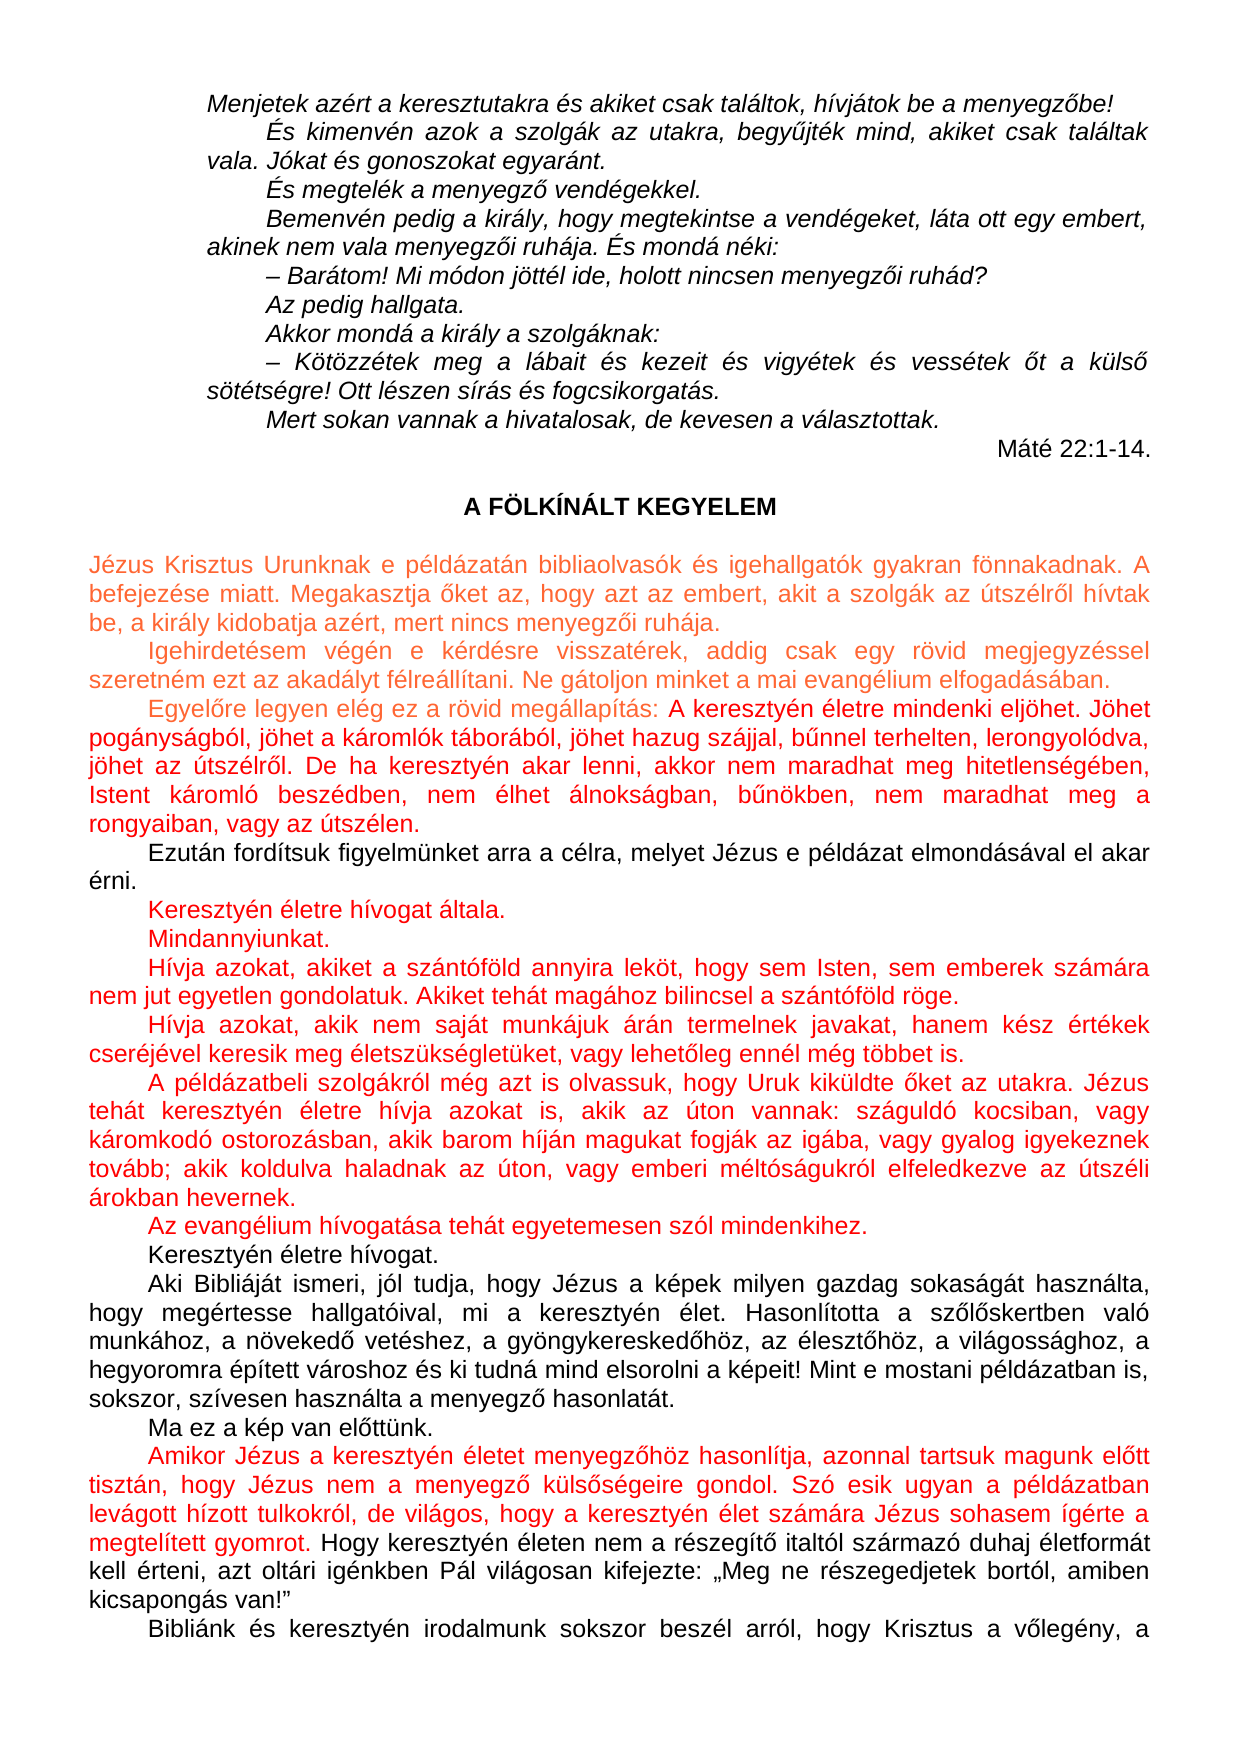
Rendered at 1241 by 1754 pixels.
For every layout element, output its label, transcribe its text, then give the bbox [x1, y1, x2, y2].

text Keresztyén életre hívogat általa. [88, 895, 1152, 924]
text És megtelék a menyegző vendégekkel. [207, 175, 1152, 203]
text Mert sokan vannak a hivatalosak, de kevesen a választottak. [207, 405, 1152, 433]
text Ma ez a kép van előttünk. [88, 1412, 1152, 1441]
text ‒ Barátom! Mi módon jöttél ide, holott nincsen menyegzői ruhád? [207, 261, 1152, 290]
text És kimenvén azok a szolgák az utakra, begyűjték mind, akiket csak találtak vala. Jókat és gonoszokat egyaránt. [207, 117, 1152, 175]
text Hívja azokat, akiket a szántóföld annyira leköt, hogy sem Isten, sem emberek számára nem jut egyetlen gondolatuk. Akiket tehát magához bilincsel a szántóföld röge. [88, 952, 1152, 1010]
text Hívja azokat, akik nem saját munkájuk árán termelnek javakat, hanem kész értékek cseréjével keresik meg életszükségletüket, vagy lehetőleg ennél még többet is. [88, 1010, 1152, 1067]
text Bibliánk és keresztyén irodalmunk sokszor beszél arról, hogy Krisztus a vőlegény, a [88, 1614, 1152, 1642]
text A FÖLKÍNÁLT KEGYELEM [88, 492, 1152, 521]
text Máté 22:1-14. [88, 433, 1152, 462]
text Ezután fordítsuk figyelmünket arra a célra, melyet Jézus e példázat elmondásával el akar érni. [88, 837, 1152, 895]
text Aki Bibliáját ismeri, jól tudja, hogy Jézus a képek milyen gazdag sokaságát használta, hogy megértesse hallgatóival, mi a keresztyén élet. Hasonlította a szőlőskertben való munkához, a növekedő vetéshez, a gyöngykereskedőhöz, az élesztőhöz, a világossághoz, a hegyoromra épített városhoz és ki tudná mind elsorolni a képeit! Mint e mostani példázatban is, sokszor, szívesen használta a menyegző hasonlatát. [88, 1269, 1152, 1412]
text Igehirdetésem végén e kérdésre visszatérek, addig csak egy rövid megjegyzéssel szeretném ezt az akadályt félreállítani. Ne gátoljon minket a mai evangélium elfogadásában. [88, 636, 1152, 694]
text Akkor mondá a király a szolgáknak: [207, 318, 1152, 347]
text ‒ Kötözzétek meg a lábait és kezeit és vigyétek és vessétek őt a külső sötétségre! Ott lészen sírás és fogcsikorgatás. [207, 347, 1152, 405]
text Amikor Jézus a keresztyén életet menyegzőhöz hasonlítja, azonnal tartsuk magunk előtt tisztán, hogy Jézus nem a menyegző külsőségeire gondol. Szó esik ugyan a példázatban levágott hízott tulkokról, de világos, hogy a keresztyén élet számára Jézus sohasem ígérte a megtelített gyomrot. Hogy keresztyén életen nem a részegítő italtól származó duhaj életformát kell érteni, azt oltári igénkben Pál világosan kifejezte: „Meg ne részegedjetek bortól, amiben kicsapongás van!” [88, 1441, 1152, 1614]
text Az evangélium hívogatása tehát egyetemesen szól mindenkihez. [88, 1211, 1152, 1240]
text Jézus Krisztus Urunknak e példázatán bibliaolvasók és igehallgatók gyakran fönnakadnak. A befejezése miatt. Megakasztja őket az, hogy azt az embert, akit a szolgák az útszélről hívtak be, a király kidobatja azért, mert nincs menyegzői ruhája. [88, 550, 1152, 636]
text Keresztyén életre hívogat. [88, 1240, 1152, 1269]
text Az pedig hallgata. [207, 290, 1152, 318]
text Bemenvén pedig a király, hogy megtekintse a vendégeket, láta ott egy embert, akinek nem vala menyegzői ruhája. És mondá néki: [207, 203, 1152, 261]
text Egyelőre legyen elég ez a rövid megállapítás: A keresztyén életre mindenki eljöhet. Jöhet pogányságból, jöhet a káromlók táborából, jöhet hazug szájjal, bűnnel terhelten, lerongyolódva, jöhet az útszélről. De ha keresztyén akar lenni, akkor nem maradhat meg hitetlenségében, Istent káromló beszédben, nem élhet álnokságban, bűnökben, nem maradhat meg a rongyaiban, vagy az útszélen. [88, 694, 1152, 837]
text A példázatbeli szolgákról még azt is olvassuk, hogy Uruk kiküldte őket az utakra. Jézus tehát keresztyén életre hívja azokat is, akik az úton vannak: száguldó kocsiban, vagy káromkodó ostorozásban, akik barom híján magukat fogják az igába, vagy gyalog igyekeznek tovább; akik koldulva haladnak az úton, vagy emberi méltóságukról elfeledkezve az útszéli árokban hevernek. [88, 1067, 1152, 1211]
text Mindannyiunkat. [88, 924, 1152, 952]
text Menjetek azért a keresztutakra és akiket csak találtok, hívjátok be a menyegzőbe! [207, 88, 1152, 117]
